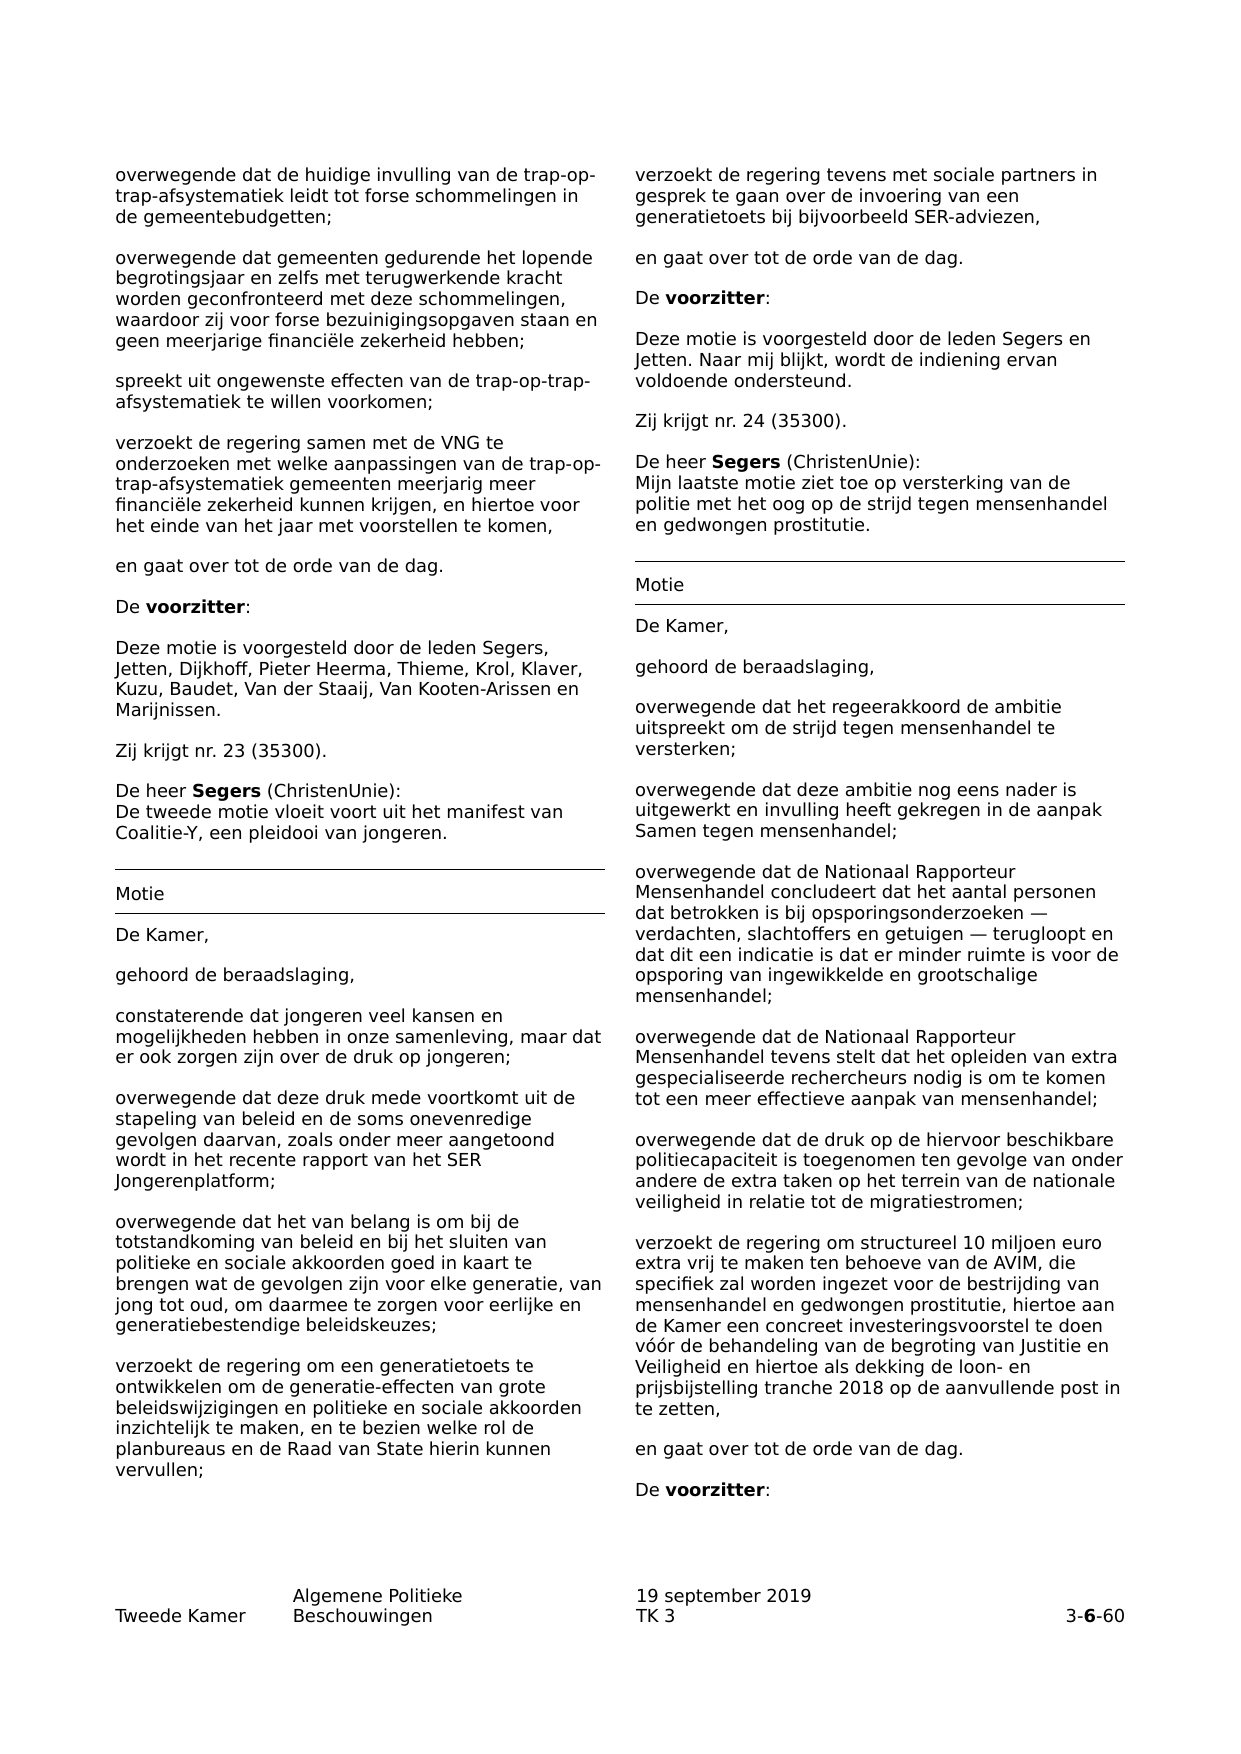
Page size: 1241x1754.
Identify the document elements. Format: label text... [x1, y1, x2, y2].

text De tweede motie vloeit voort uit het manifest van Coalitie-Y, een pleidooi van jongeren. [115, 802, 605, 844]
text overwegende dat de huidige invulling van de trap-op-trap-afsystematiek leidt tot forse schommelingen in de gemeentebudgetten; [115, 165, 605, 227]
text constaterende dat jongeren veel kansen en mogelijkheden hebben in onze samenleving, maar dat er ook zorgen zijn over de druk op jongeren; [115, 1006, 605, 1068]
text spreekt uit ongewenste effecten van de trap-op-trap-afsystematiek te willen voorkomen; [115, 371, 605, 413]
text verzoekt de regering tevens met sociale partners in gesprek te gaan over de invoering van een generatietoets bij bijvoorbeeld SER-adviezen, [635, 165, 1125, 227]
text en gaat over tot de orde van de dag. [635, 247, 1125, 268]
text overwegende dat het regeerakkoord de ambitie uitspreekt om de strijd tegen mensenhandel te versterken; [635, 697, 1125, 759]
text De voorzitter: [115, 597, 605, 618]
text verzoekt de regering samen met de VNG te onderzoeken met welke aanpassingen van de trap-op-trap-afsystematiek gemeenten meerjarig meer financiële zekerheid kunnen krijgen, en hiertoe voor het einde van het jaar met voorstellen te komen, [115, 433, 605, 536]
text Motie [635, 575, 1125, 596]
text De heer Segers (ChristenUnie): [115, 781, 605, 802]
text overwegende dat de druk op de hiervoor beschikbare politiecapaciteit is toegenomen ten gevolge van onder andere de extra taken op het terrein van de nationale veiligheid in relatie tot de migratiestromen; [635, 1129, 1125, 1212]
text overwegende dat het van belang is om bij de totstandkoming van beleid en bij het sluiten van politieke en sociale akkoorden goed in kaart te brengen wat de gevolgen zijn voor elke generatie, van jong tot oud, om daarmee te zorgen voor eerlijke en generatiebestendige beleidskeuzes; [115, 1212, 605, 1336]
text De voorzitter: [635, 1480, 1125, 1501]
text overwegende dat deze druk mede voortkomt uit de stapeling van beleid en de soms onevenredige gevolgen daarvan, zoals onder meer aangetoond wordt in het recente rapport van het SER Jongerenplatform; [115, 1088, 605, 1192]
text Motie [115, 884, 605, 904]
text en gaat over tot de orde van de dag. [635, 1439, 1125, 1460]
text De heer Segers (ChristenUnie): [635, 452, 1125, 473]
text verzoekt de regering om een generatietoets te ontwikkelen om de generatie-effecten van grote beleidswijzigingen en politieke en sociale akkoorden inzichtelijk te maken, en te bezien welke rol de planbureaus en de Raad van State hierin kunnen vervullen; [115, 1356, 605, 1480]
text De voorzitter: [635, 288, 1125, 309]
text gehoord de beraadslaging, [635, 656, 1125, 677]
text overwegende dat gemeenten gedurende het lopende begrotingsjaar en zelfs met terugwerkende kracht worden geconfronteerd met deze schommelingen, waardoor zij voor forse bezuinigingsopgaven staan en geen meerjarige financiële zekerheid hebben; [115, 247, 605, 351]
text verzoekt de regering om structureel 10 miljoen euro extra vrij te maken ten behoeve van de AVIM, die specifiek zal worden ingezet voor de bestrijding van mensenhandel en gedwongen prostitutie, hiertoe aan de Kamer een concreet investeringsvoorstel te doen vóór de behandeling van de begroting van Justitie en Veiligheid en hiertoe als dekking de loon- en prijsbijstelling tranche 2018 op de aanvullende post in te zetten, [635, 1232, 1125, 1419]
text Zij krijgt nr. 24 (35300). [635, 411, 1125, 432]
text Deze motie is voorgesteld door de leden Segers, Jetten, Dijkhoff, Pieter Heerma, Thieme, Krol, Klaver, Kuzu, Baudet, Van der Staaij, Van Kooten-Arissen en Marijnissen. [115, 638, 605, 721]
text gehoord de beraadslaging, [115, 965, 605, 986]
text overwegende dat de Nationaal Rapporteur Mensenhandel concludeert dat het aantal personen dat betrokken is bij opsporingsonderzoeken — verdachten, slachtoffers en getuigen — terugloopt en dat dit een indicatie is dat er minder ruimte is voor de opsporing van ingewikkelde en grootschalige mensenhandel; [635, 862, 1125, 1007]
text Deze motie is voorgesteld door de leden Segers en Jetten. Naar mij blijkt, wordt de indiening ervan voldoende ondersteund. [635, 329, 1125, 391]
text Zij krijgt nr. 23 (35300). [115, 741, 605, 761]
text overwegende dat de Nationaal Rapporteur Mensenhandel tevens stelt dat het opleiden van extra gespecialiseerde rechercheurs nodig is om te komen tot een meer effectieve aanpak van mensenhandel; [635, 1027, 1125, 1109]
text Mijn laatste motie ziet toe op versterking van de politie met het oog op de strijd tegen mensenhandel en gedwongen prostitutie. [635, 473, 1125, 535]
text en gaat over tot de orde van de dag. [115, 556, 605, 577]
text De Kamer, [635, 616, 1125, 636]
text De Kamer, [115, 924, 605, 945]
text overwegende dat deze ambitie nog eens nader is uitgewerkt en invulling heeft gekregen in de aanpak Samen tegen mensenhandel; [635, 779, 1125, 842]
